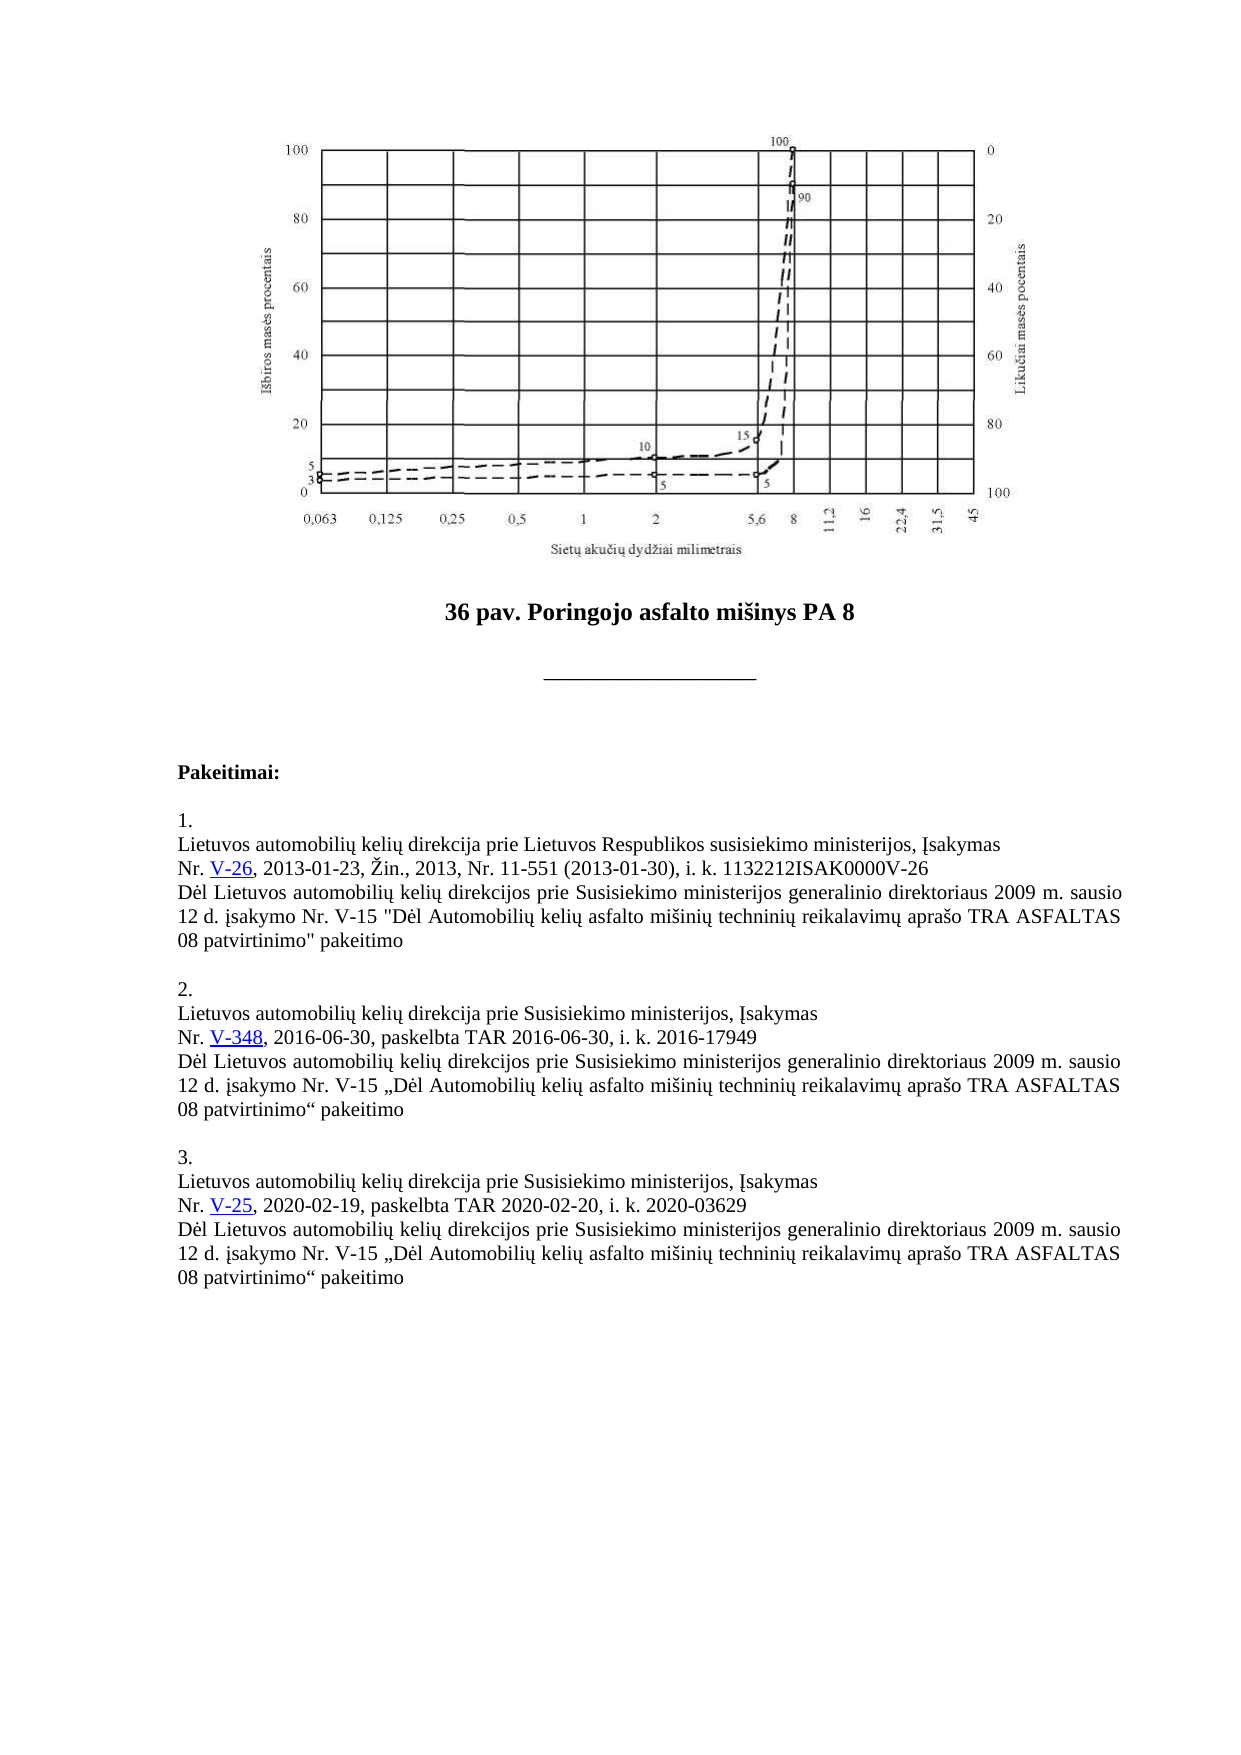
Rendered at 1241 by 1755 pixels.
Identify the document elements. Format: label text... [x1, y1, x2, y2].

text Nr. V-348, 2016-06-30, paskelbta TAR 2016-06-30, i. k. 2016-17949 [177, 1025, 1122, 1049]
text Lietuvos automobilių kelių direkcija prie Lietuvos Respublikos susisiekimo ministerijos, Įsakymas [177, 832, 1122, 856]
text Lietuvos automobilių kelių direkcija prie Susisiekimo ministerijos, Įsakymas [177, 1001, 1122, 1025]
text Nr. V-26, 2013-01-23, Žin., 2013, Nr. 11-551 (2013-01-30), i. k. 1132212ISAK0000V-26 [177, 856, 1122, 880]
text Pakeitimai: [177, 760, 1122, 784]
text Dėl Lietuvos automobilių kelių direkcijos prie Susisiekimo ministerijos generalinio direktoriaus 2009 m. sausio 12 d. įsakymo Nr. V-15 „Dėl Automobilių kelių asfalto mišinių techninių reikalavimų aprašo TRA ASFALTAS 08 patvirtinimo“ pakeitimo [177, 1217, 1122, 1289]
text Dėl Lietuvos automobilių kelių direkcijos prie Susisiekimo ministerijos generalinio direktoriaus 2009 m. sausio 12 d. įsakymo Nr. V-15 „Dėl Automobilių kelių asfalto mišinių techninių reikalavimų aprašo TRA ASFALTAS 08 patvirtinimo“ pakeitimo [177, 1049, 1122, 1121]
text 36 pav. Poringojo asfalto mišinys PA 8 [177, 597, 1122, 626]
text Lietuvos automobilių kelių direkcija prie Susisiekimo ministerijos, Įsakymas [177, 1169, 1122, 1193]
text _________________ [177, 654, 1122, 683]
text Nr. V-25, 2020-02-19, paskelbta TAR 2020-02-20, i. k. 2020-03629 [177, 1193, 1122, 1217]
text 2. [177, 977, 1122, 1001]
text Dėl Lietuvos automobilių kelių direkcijos prie Susisiekimo ministerijos generalinio direktoriaus 2009 m. sausio 12 d. įsakymo Nr. V-15 "Dėl Automobilių kelių asfalto mišinių techninių reikalavimų aprašo TRA ASFALTAS 08 patvirtinimo" pakeitimo [177, 880, 1122, 952]
text 3. [177, 1145, 1122, 1169]
text 1. [177, 808, 1122, 832]
